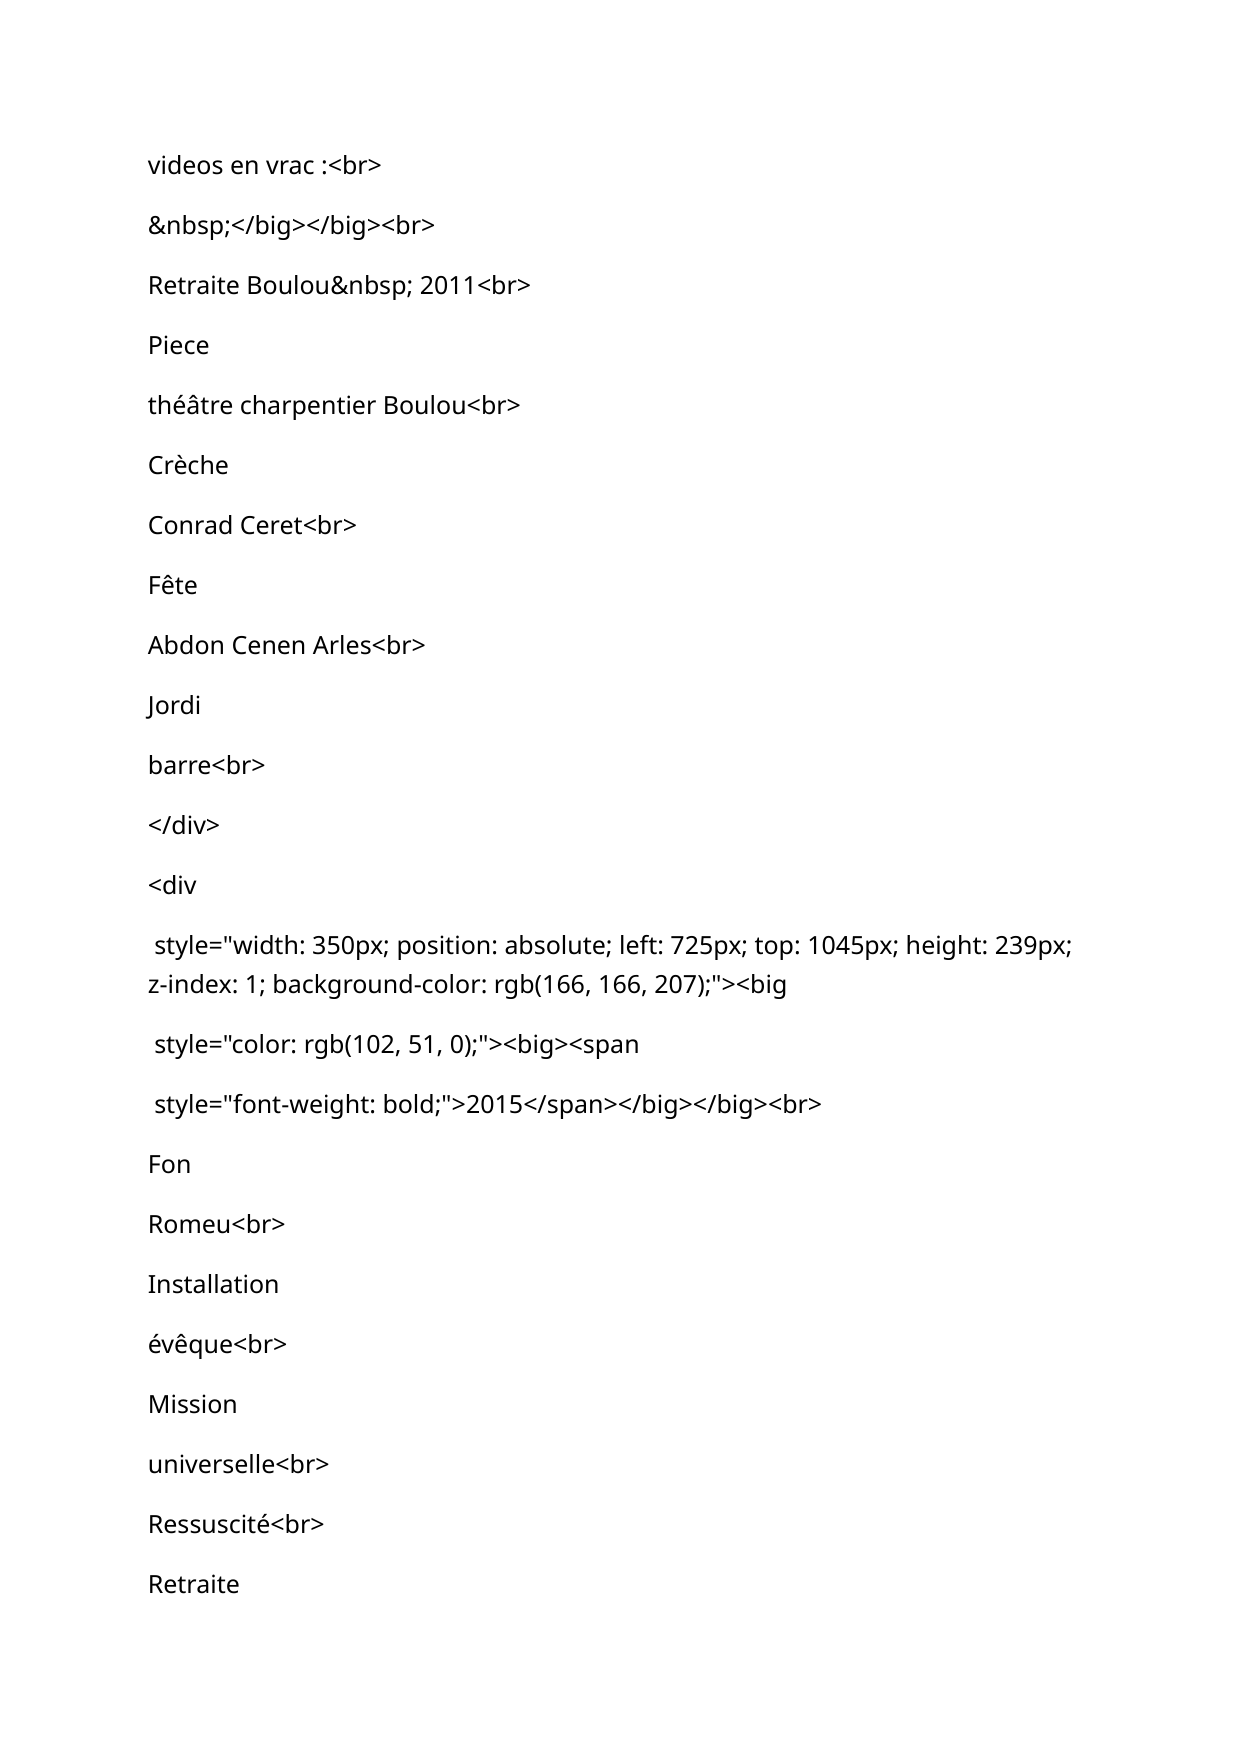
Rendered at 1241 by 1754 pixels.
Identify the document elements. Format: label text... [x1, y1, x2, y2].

text Piece [148, 328, 1093, 362]
text Mission [148, 1387, 1093, 1421]
text Ressuscité<br> [148, 1507, 1093, 1541]
text videos en vrac :<br> [148, 148, 1093, 182]
text barre<br> [148, 748, 1093, 782]
text évêque<br> [148, 1327, 1093, 1361]
text style="font-weight: bold;">2015</span></big></big><br> [148, 1087, 1093, 1121]
text Jordi [148, 688, 1093, 722]
text Fon [148, 1147, 1093, 1181]
text théâtre charpentier Boulou<br> [148, 388, 1093, 422]
text <div [148, 868, 1093, 902]
text Crèche [148, 448, 1093, 482]
text Installation [148, 1267, 1093, 1301]
text </div> [148, 808, 1093, 842]
text style="color: rgb(102, 51, 0);"><big><span [148, 1027, 1093, 1061]
text universelle<br> [148, 1447, 1093, 1481]
text Retraite [148, 1567, 1093, 1601]
text &nbsp;</big></big><br> [148, 208, 1093, 242]
text style="width: 350px; position: absolute; left: 725px; top: 1045px; height: 239px; z-index: 1; background-color: rgb(166, 166, 207);"><big [148, 928, 1093, 1001]
text Romeu<br> [148, 1207, 1093, 1241]
text Fête [148, 568, 1093, 602]
text Retraite Boulou&nbsp; 2011<br> [148, 268, 1093, 302]
text Conrad Ceret<br> [148, 508, 1093, 542]
text Abdon Cenen Arles<br> [148, 628, 1093, 662]
